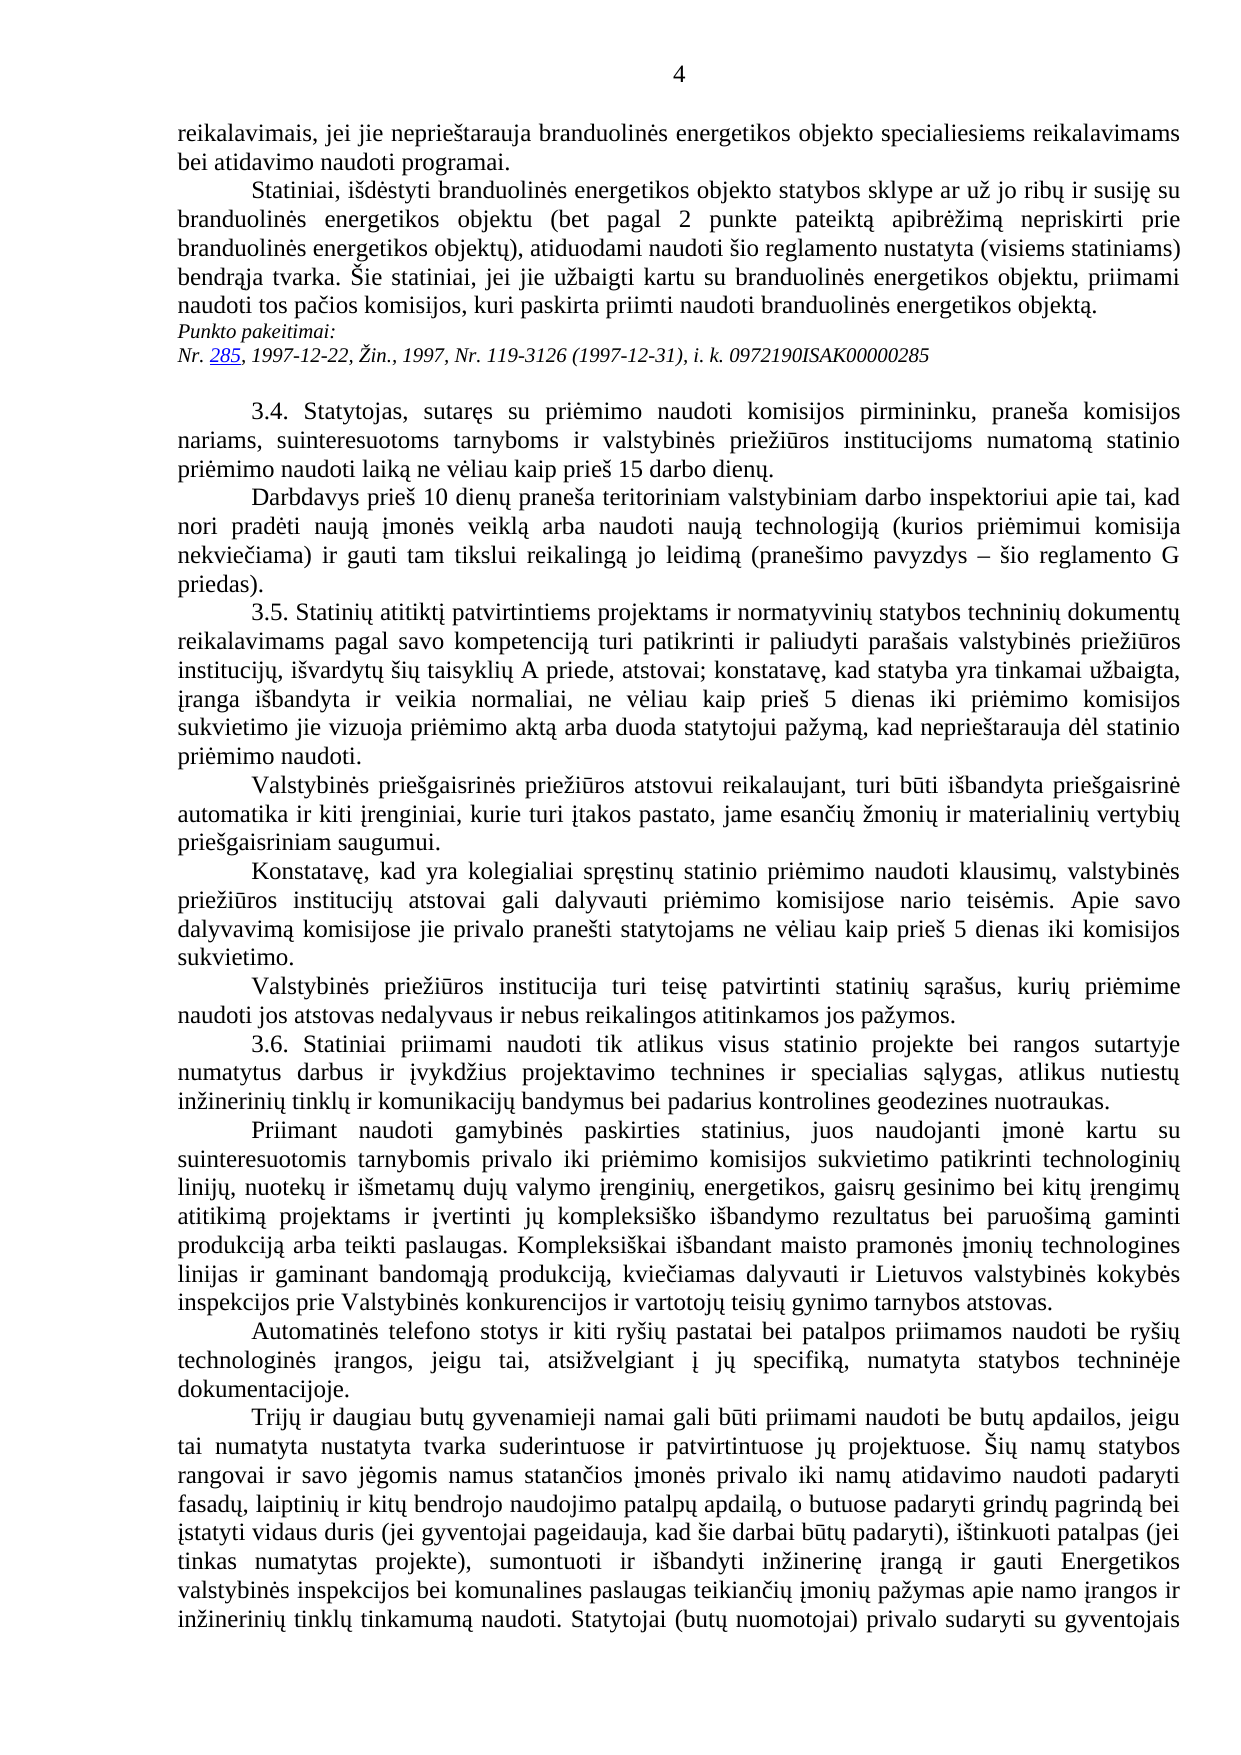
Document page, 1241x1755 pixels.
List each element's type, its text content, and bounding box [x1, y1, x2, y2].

text Valstybinės priežiūros institucija turi teisę patvirtinti statinių sąrašus, kurių priėmime naudoti jos atstovas nedalyvaus ir nebus reikalingos atitinkamos jos pažymos. [177, 971, 1181, 1029]
text reikalavimais, jei jie neprieštarauja branduolinės energetikos objekto specialiesiems reikalavimams bei atidavimo naudoti programai. [177, 118, 1181, 176]
text Statiniai, išdėstyti branduolinės energetikos objekto statybos sklype ar už jo ribų ir susiję su branduolinės energetikos objektu (bet pagal 2 punkte pateiktą apibrėžimą nepriskirti prie branduolinės energetikos objektų), atiduodami naudoti šio reglamento nustatyta (visiems statiniams) bendrąja tvarka. Šie statiniai, jei jie užbaigti kartu su branduolinės energetikos objektu, priimami naudoti tos pačios komisijos, kuri paskirta priimti naudoti branduolinės energetikos objektą. [177, 176, 1181, 319]
text Darbdavys prieš 10 dienų praneša teritoriniam valstybiniam darbo inspektoriui apie tai, kad nori pradėti naują įmonės veiklą arba naudoti naują technologiją (kurios priėmimui komisija nekviečiama) ir gauti tam tikslui reikalingą jo leidimą (pranešimo pavyzdys – šio reglamento G priedas). [177, 482, 1181, 597]
text Priimant naudoti gamybinės paskirties statinius, juos naudojanti įmonė kartu su suinteresuotomis tarnybomis privalo iki priėmimo komisijos sukvietimo patikrinti technologinių linijų, nuotekų ir išmetamų dujų valymo įrenginių, energetikos, gaisrų gesinimo bei kitų įrengimų atitikimą projektams ir įvertinti jų kompleksiško išbandymo rezultatus bei paruošimą gaminti produkciją arba teikti paslaugas. Kompleksiškai išbandant maisto pramonės įmonių technologines linijas ir gaminant bandomąją produkciją, kviečiamas dalyvauti ir Lietuvos valstybinės kokybės inspekcijos prie Valstybinės konkurencijos ir vartotojų teisių gynimo tarnybos atstovas. [177, 1115, 1181, 1316]
text 3.6. Statiniai priimami naudoti tik atlikus visus statinio projekte bei rangos sutartyje numatytus darbus ir įvykdžius projektavimo technines ir specialias sąlygas, atlikus nutiestų inžinerinių tinklų ir komunikacijų bandymus bei padarius kontrolines geodezines nuotraukas. [177, 1029, 1181, 1115]
text 3.5. Statinių atitiktį patvirtintiems projektams ir normatyvinių statybos techninių dokumentų reikalavimams pagal savo kompetenciją turi patikrinti ir paliudyti parašais valstybinės priežiūros institucijų, išvardytų šių taisyklių A priede, atstovai; konstatavę, kad statyba yra tinkamai užbaigta, įranga išbandyta ir veikia normaliai, ne vėliau kaip prieš 5 dienas iki priėmimo komisijos sukvietimo jie vizuoja priėmimo aktą arba duoda statytojui pažymą, kad neprieštarauja dėl statinio priėmimo naudoti. [177, 597, 1181, 770]
text Trijų ir daugiau butų gyvenamieji namai gali būti priimami naudoti be butų apdailos, jeigu tai numatyta nustatyta tvarka suderintuose ir patvirtintuose jų projektuose. Šių namų statybos rangovai ir savo jėgomis namus statančios įmonės privalo iki namų atidavimo naudoti padaryti fasadų, laiptinių ir kitų bendrojo naudojimo patalpų apdailą, o butuose padaryti grindų pagrindą bei įstatyti vidaus duris (jei gyventojai pageidauja, kad šie darbai būtų padaryti), ištinkuoti patalpas (jei tinkas numatytas projekte), sumontuoti ir išbandyti inžinerinę įrangą ir gauti Energetikos valstybinės inspekcijos bei komunalines paslaugas teikiančių įmonių pažymas apie namo įrangos ir inžinerinių tinklų tinkamumą naudoti. Statytojai (butų nuomotojai) privalo sudaryti su gyventojais [177, 1402, 1181, 1632]
text Punkto pakeitimai: [177, 319, 1181, 343]
text 3.4. Statytojas, sutaręs su priėmimo naudoti komisijos pirmininku, praneša komisijos nariams, suinteresuotoms tarnyboms ir valstybinės priežiūros institucijoms numatomą statinio priėmimo naudoti laiką ne vėliau kaip prieš 15 darbo dienų. [177, 396, 1181, 482]
text Nr. 285, 1997-12-22, Žin., 1997, Nr. 119-3126 (1997-12-31), i. k. 0972190ISAK00000285 [177, 343, 1181, 367]
text Automatinės telefono stotys ir kiti ryšių pastatai bei patalpos priimamos naudoti be ryšių technologinės įrangos, jeigu tai, atsižvelgiant į jų specifiką, numatyta statybos techninėje dokumentacijoje. [177, 1316, 1181, 1402]
text Konstatavę, kad yra kolegialiai spręstinų statinio priėmimo naudoti klausimų, valstybinės priežiūros institucijų atstovai gali dalyvauti priėmimo komisijose nario teisėmis. Apie savo dalyvavimą komisijose jie privalo pranešti statytojams ne vėliau kaip prieš 5 dienas iki komisijos sukvietimo. [177, 856, 1181, 971]
text Valstybinės priešgaisrinės priežiūros atstovui reikalaujant, turi būti išbandyta priešgaisrinė automatika ir kiti įrenginiai, kurie turi įtakos pastato, jame esančių žmonių ir materialinių vertybių priešgaisriniam saugumui. [177, 770, 1181, 856]
